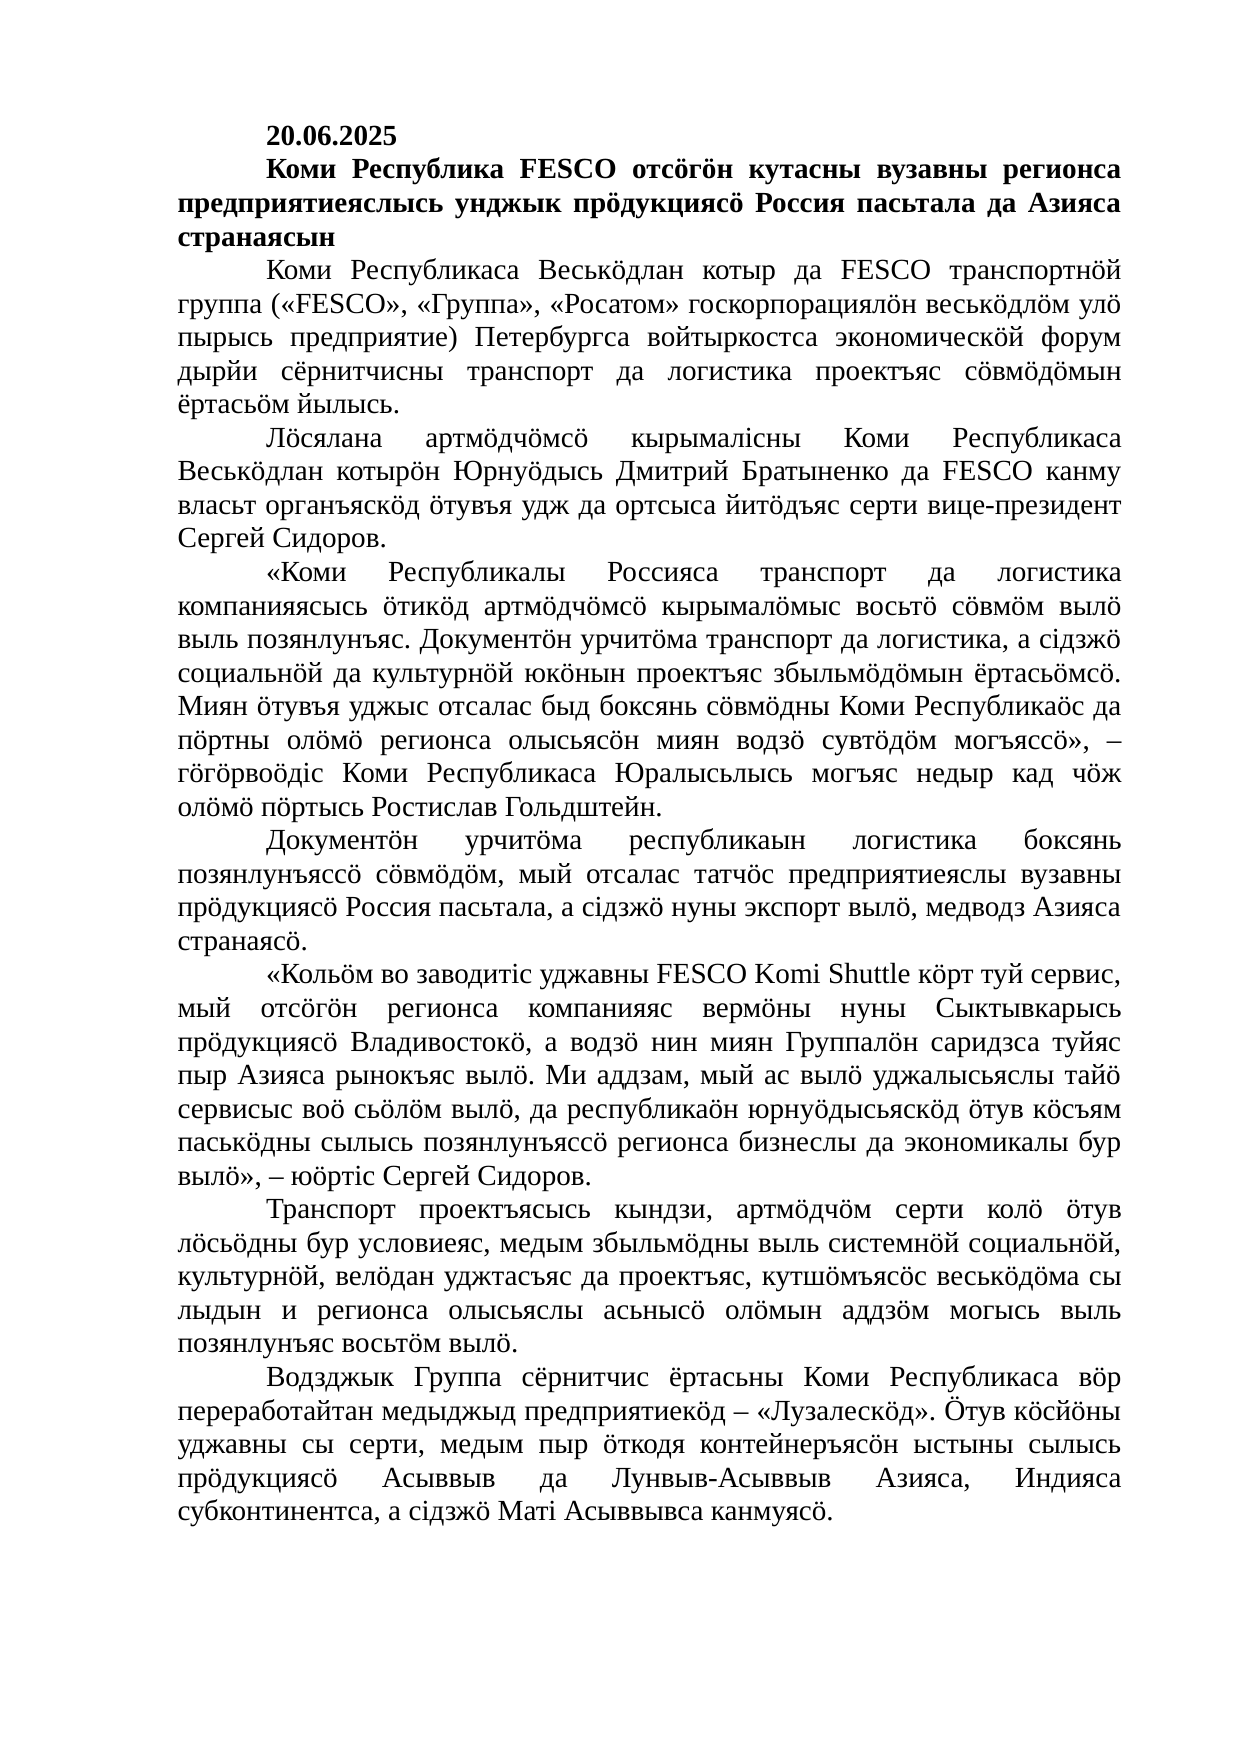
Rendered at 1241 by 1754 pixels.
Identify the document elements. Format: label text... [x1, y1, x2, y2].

text 20.06.2025 [177, 118, 1122, 152]
text «Кольӧм во заводитіс уджавны FESCO Komі Shuttle кӧрт туй сервис, мый отсӧгӧн регионса компанияяс вермӧны нуны Сыктывкарысь прӧдукциясӧ Владивостокӧ, а водзӧ нин миян Группалӧн саридзса туйяс пыр Азияса рынокъяс вылӧ. Ми аддзам, мый ас вылӧ уджалысьяслы тайӧ сервисыс воӧ сьӧлӧм вылӧ, да республикаӧн юрнуӧдысьяскӧд ӧтув кӧсъям паськӧдны сылысь позянлунъяссӧ регионса бизнеслы да экономикалы бур вылӧ», – юӧртіс Сергей Сидоров. [177, 957, 1122, 1191]
text Транспорт проектъясысь кындзи, артмӧдчӧм серти колӧ ӧтув лӧсьӧдны бур условиеяс, медым збыльмӧдны выль системнӧй социальнӧй, культурнӧй, велӧдан уджтасъяс да проектъяс, кутшӧмъясӧс веськӧдӧма сы лыдын и регионса олысьяслы асьнысӧ олӧмын аддзӧм могысь выль позянлунъяс восьтӧм вылӧ. [177, 1191, 1122, 1359]
text Лӧсялана артмӧдчӧмсӧ кырымалісны Коми Республикаса Веськӧдлан котырӧн Юрнуӧдысь Дмитрий Братыненко да FESCO канму власьт органъяскӧд ӧтувъя удж да ортсыса йитӧдъяс серти вице-президент Сергей Сидоров. [177, 420, 1122, 554]
text Коми Республикаса Веськӧдлан котыр да FESCO транспортнӧй группа («FESCO», «Группа», «Росатом» госкорпорациялӧн веськӧдлӧм улӧ пырысь предприятие) Петербургса войтыркостса экономическӧй форум дырйи сёрнитчисны транспорт да логистика проектъяс сӧвмӧдӧмын ёртасьӧм йылысь. [177, 252, 1122, 420]
text Коми Республика FESCO отсӧгӧн кутасны вузавны регионса предприятиеяслысь унджык прӧдукциясӧ Россия пасьтала да Азияса странаясын [177, 152, 1122, 252]
text Водзджык Группа сёрнитчис ёртасьны Коми Республикаса вӧр переработайтан медыджыд предприятиекӧд – «Лузалескӧд». Ӧтув кӧсйӧны уджавны сы серти, медым пыр ӧткодя контейнеръясӧн ыстыны сылысь прӧдукциясӧ Асыввыв да Лунвыв-Асыввыв Азияса, Индияса субконтинентса, а сідзжӧ Маті Асыввывса канмуясӧ. [177, 1359, 1122, 1527]
text Документӧн урчитӧма республикаын логистика боксянь позянлунъяссӧ сӧвмӧдӧм, мый отсалас татчӧс предприятиеяслы вузавны прӧдукциясӧ Россия пасьтала, а сідзжӧ нуны экспорт вылӧ, медводз Азияса странаясӧ. [177, 822, 1122, 957]
text «Коми Республикалы Россияса транспорт да логистика компанияясысь ӧтикӧд артмӧдчӧмсӧ кырымалӧмыс восьтӧ сӧвмӧм вылӧ выль позянлунъяс. Документӧн урчитӧма транспорт да логистика, а сідзжӧ социальнӧй да культурнӧй юкӧнын проектъяс збыльмӧдӧмын ёртасьӧмсӧ. Миян ӧтувъя уджыс отсалас быд боксянь сӧвмӧдны Коми Республикаӧс да пӧртны олӧмӧ регионса олысьясӧн миян водзӧ сувтӧдӧм могъяссӧ», – гӧгӧрвоӧдіс Коми Республикаса Юралысьлысь могъяс недыр кад чӧж олӧмӧ пӧртысь Ростислав Гольдштейн. [177, 554, 1122, 822]
